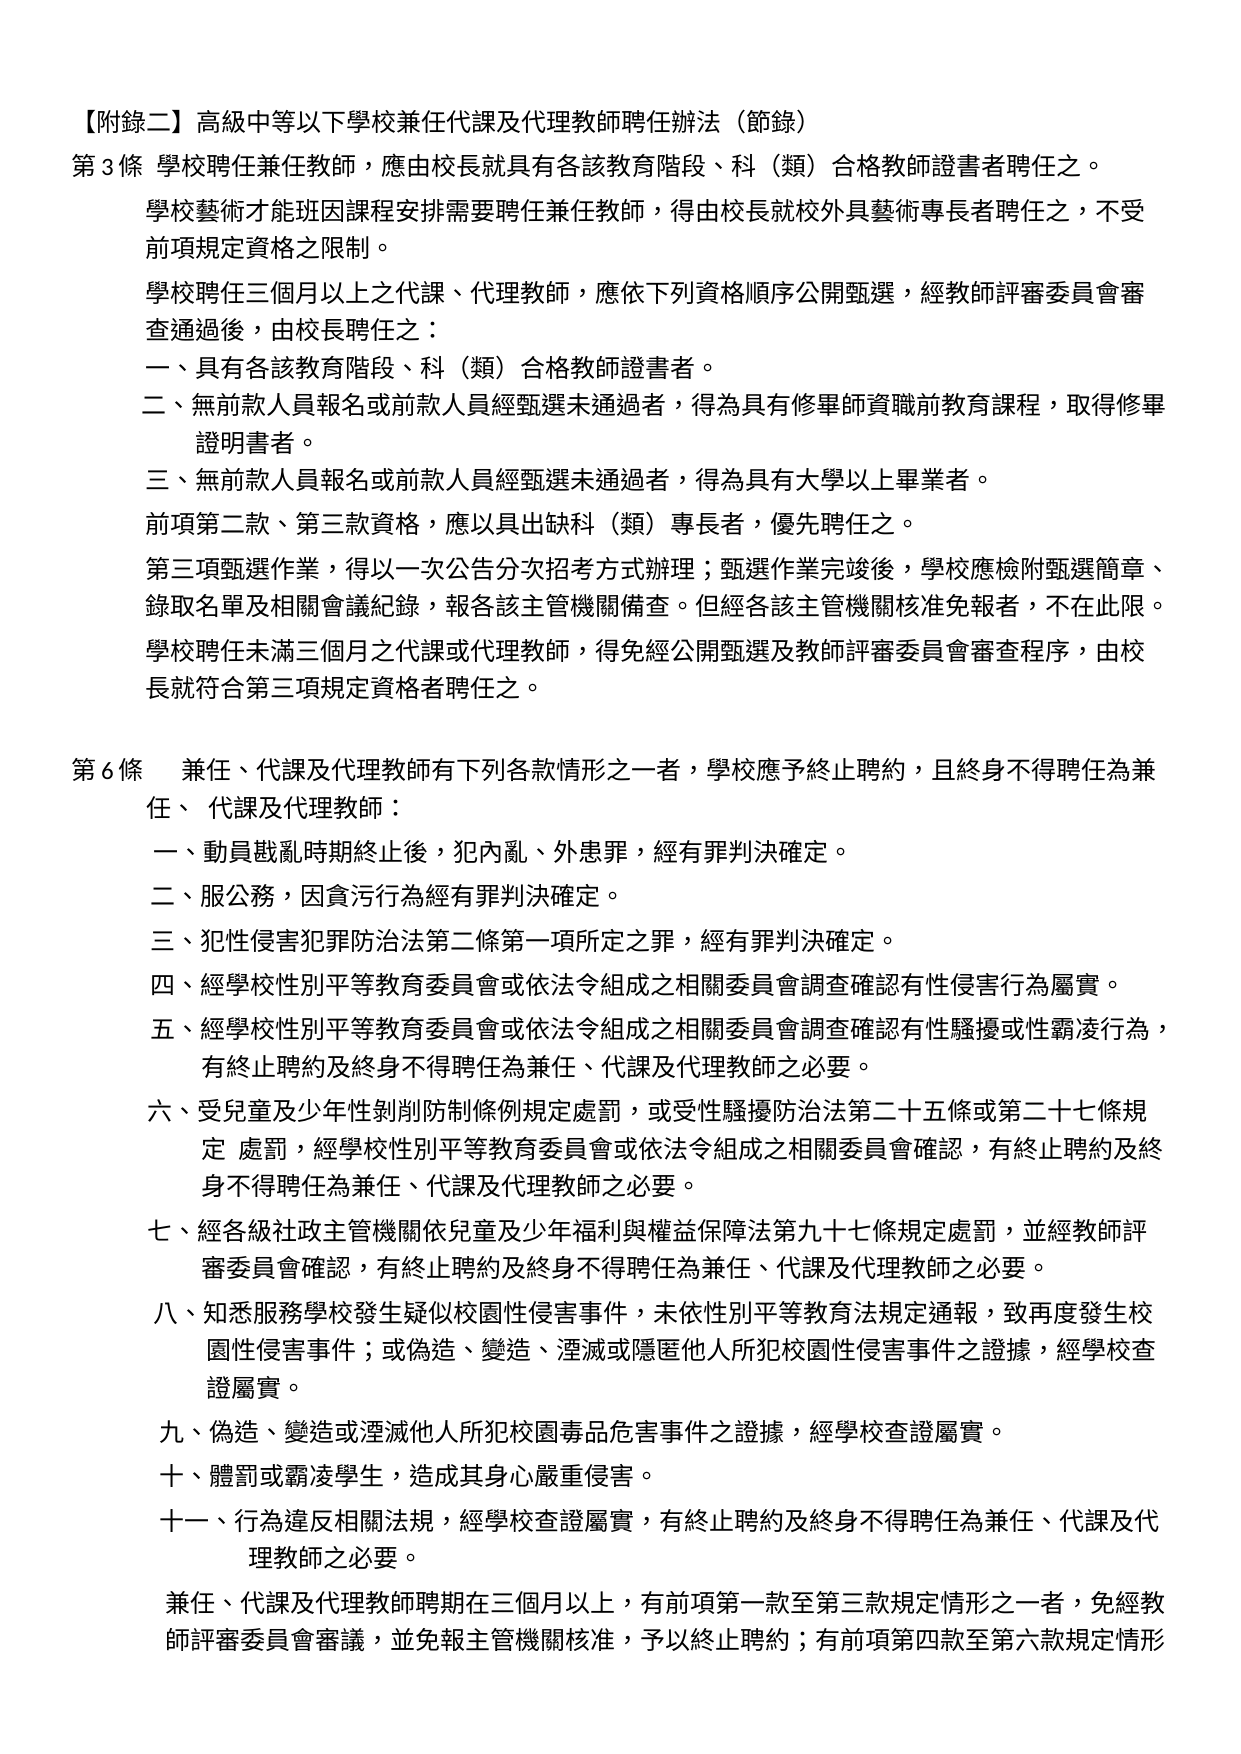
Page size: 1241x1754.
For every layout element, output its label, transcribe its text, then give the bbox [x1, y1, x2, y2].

text 第6條 兼任、代課及代理教師有下列各款情形之一者，學校應予終止聘約，且終身不得聘任為兼任、 代課及代理教師： [71, 749, 1169, 824]
text 八、知悉服務學校發生疑似校園性侵害事件，未依性別平等教育法規定通報，致再度發生校園性侵害事件；或偽造、變造、湮滅或隱匿他人所犯校園性侵害事件之證據，經學校查證屬實。 [153, 1292, 1169, 1404]
text 二、服公務，因貪污行為經有罪判決確定。 [145, 876, 1169, 913]
text 九、偽造、變造或湮滅他人所犯校園毒品危害事件之證據，經學校查證屬實。 [159, 1411, 1169, 1449]
text 三、無前款人員報名或前款人員經甄選未通過者，得為具有大學以上畢業者。 [88, 459, 1169, 497]
text 學校聘任三個月以上之代課、代理教師，應依下列資格順序公開甄選，經教師評審委員會審查通過後，由校長聘任之： [145, 272, 1169, 347]
text 三、犯性侵害犯罪防治法第二條第一項所定之罪，經有罪判決確定。 [145, 920, 1169, 958]
text 兼任、代課及代理教師聘期在三個月以上，有前項第一款至第三款規定情形之一者，免經教師評審委員會審議，並免報主管機關核准，予以終止聘約；有前項第四款至第六款規定情形 [165, 1582, 1169, 1657]
text 五、經學校性別平等教育委員會或依法令組成之相關委員會調查確認有性騷擾或性霸凌行為， 有終止聘約及終身不得聘任為兼任、代課及代理教師之必要。 [145, 1009, 1169, 1084]
text 一、動員戡亂時期終止後，犯內亂、外患罪，經有罪判決確定。 [153, 831, 1169, 869]
text 第三項甄選作業，得以一次公告分次招考方式辦理；甄選作業完竣後，學校應檢附甄選簡章、錄取名單及相關會議紀錄，報各該主管機關備查。但經各該主管機關核准免報者，不在此限。 [145, 548, 1169, 623]
text 二、無前款人員報名或前款人員經甄選未通過者，得為具有修畢師資職前教育課程，取得修畢證明書者。 [142, 384, 1169, 459]
text 十一、行為違反相關法規，經學校查證屬實，有終止聘約及終身不得聘任為兼任、代課及代理教師之必要。 [159, 1500, 1169, 1575]
text 十、體罰或霸凌學生，造成其身心嚴重侵害。 [159, 1456, 1169, 1493]
text 一、具有各該教育階段、科（類）合格教師證書者。 [83, 347, 1169, 384]
text 六、受兒童及少年性剝削防制條例規定處罰，或受性騷擾防治法第二十五條或第二十七條規定 處罰，經學校性別平等教育委員會或依法令組成之相關委員會確認，有終止聘約及終身不得聘任為兼任、代課及代理教師之必要。 [142, 1091, 1169, 1203]
text 前項第二款、第三款資格，應以具出缺科（類）專長者，優先聘任之。 [145, 504, 1169, 541]
text 【附錄二】高級中等以下學校兼任代課及代理教師聘任辦法（節錄） [71, 101, 1169, 139]
text 學校藝術才能班因課程安排需要聘任兼任教師，得由校長就校外具藝術專長者聘任之，不受前項規定資格之限制。 [145, 190, 1169, 265]
text 四、經學校性別平等教育委員會或依法令組成之相關委員會調查確認有性侵害行為屬實。 [145, 964, 1169, 1002]
text 學校聘任未滿三個月之代課或代理教師，得免經公開甄選及教師評審委員會審查程序，由校長就符合第三項規定資格者聘任之。 [145, 630, 1169, 705]
text 第3條 學校聘任兼任教師，應由校長就具有各該教育階段、科（類）合格教師證書者聘任之。 [71, 146, 1169, 183]
text 七、經各級社政主管機關依兒童及少年福利與權益保障法第九十七條規定處罰，並經教師評 審委員會確認，有終止聘約及終身不得聘任為兼任、代課及代理教師之必要。 [142, 1210, 1169, 1285]
